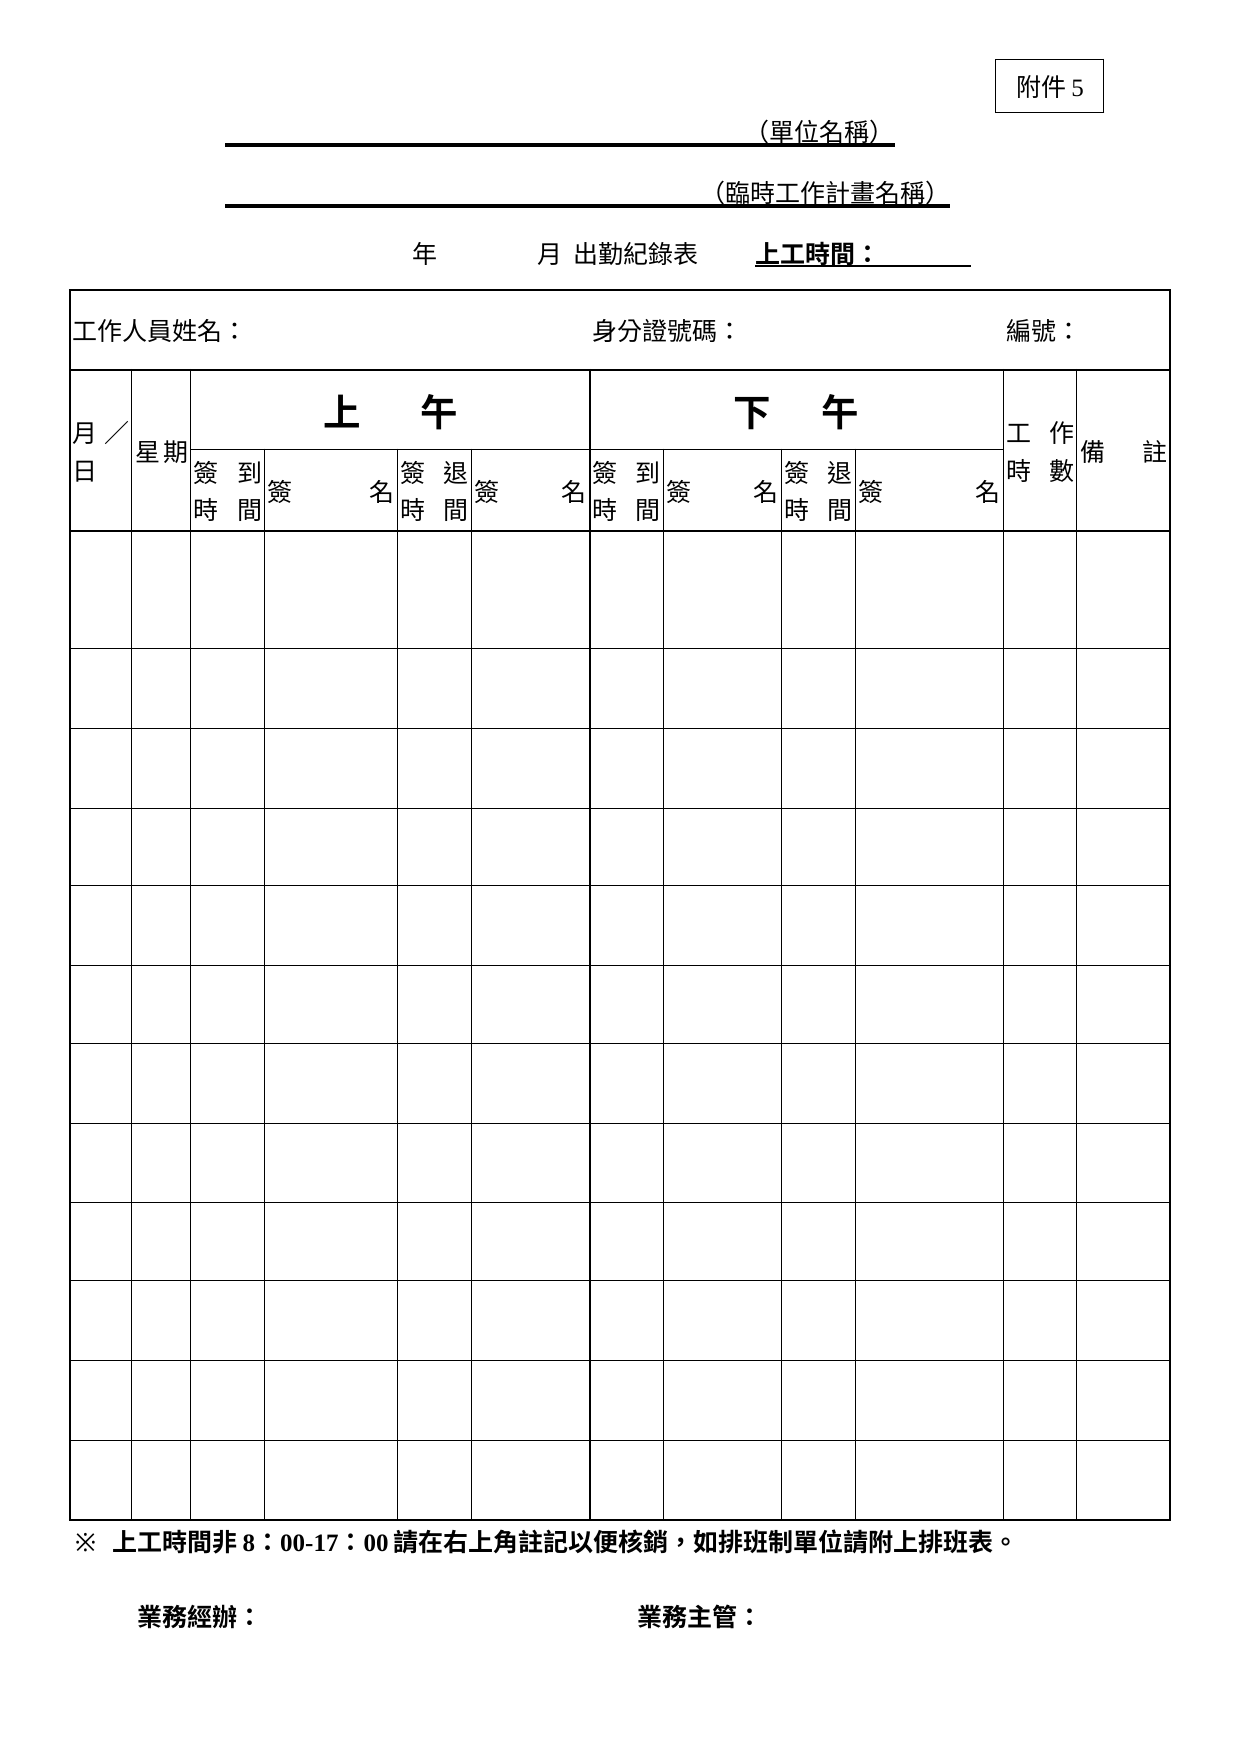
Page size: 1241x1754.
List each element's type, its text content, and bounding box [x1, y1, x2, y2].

table_cell [856, 809, 1003, 885]
table_cell [132, 966, 190, 1043]
text 業務經辦： 業務主管： [75, 1596, 1165, 1634]
table_cell [856, 729, 1003, 807]
table_cell [664, 1124, 781, 1202]
table_cell [1004, 966, 1076, 1043]
table_cell [472, 1441, 589, 1519]
table_cell [191, 1361, 264, 1439]
table_cell [398, 729, 471, 807]
table_cell [398, 1124, 471, 1202]
table_cell [591, 1044, 663, 1123]
table_cell [782, 1441, 855, 1519]
table_cell [856, 1441, 1003, 1519]
table_cell [71, 1361, 131, 1439]
table_cell [782, 1203, 855, 1280]
table_cell [1077, 886, 1169, 965]
table_cell [472, 729, 589, 807]
table_cell [782, 1044, 855, 1123]
table_cell [782, 966, 855, 1043]
table_cell [1004, 809, 1076, 885]
table_cell [191, 1203, 264, 1280]
table_cell [265, 532, 397, 648]
table_header 編號： [1003, 291, 1169, 369]
table_cell [398, 1441, 471, 1519]
table_cell [132, 1441, 190, 1519]
table_cell [265, 729, 397, 807]
text （臨時工作計畫名稱） [225, 173, 1165, 210]
table_cell [472, 1124, 589, 1202]
table_cell [132, 532, 190, 648]
table_cell 簽退 時間 [398, 450, 471, 530]
table_cell [71, 809, 131, 885]
table_cell [398, 966, 471, 1043]
table_cell [1004, 532, 1076, 648]
table_cell 星期 [132, 371, 190, 530]
table_cell [1077, 1044, 1169, 1123]
table_cell [191, 886, 264, 965]
table_cell [398, 532, 471, 648]
table_cell [782, 649, 855, 728]
table_cell 簽 名 [856, 450, 1003, 530]
table_cell 上 午 [191, 371, 589, 448]
table_cell [191, 1441, 264, 1519]
table_cell [71, 1441, 131, 1519]
table_cell [132, 1044, 190, 1123]
table_cell [1004, 1124, 1076, 1202]
table_cell [591, 886, 663, 965]
table_cell [856, 886, 1003, 965]
table_cell [398, 886, 471, 965]
table_cell [1004, 649, 1076, 728]
table_cell [71, 1124, 131, 1202]
table_cell 簽到 時間 [191, 450, 264, 530]
table_cell [398, 809, 471, 885]
table_cell [782, 729, 855, 807]
table_cell [664, 1361, 781, 1439]
table_cell 簽退 時間 [782, 450, 855, 530]
table_cell [472, 886, 589, 965]
table_cell [398, 1281, 471, 1360]
table_cell [1077, 966, 1169, 1043]
table_cell [664, 966, 781, 1043]
table_cell [782, 1281, 855, 1360]
table_cell [71, 532, 131, 648]
table_cell [472, 532, 589, 648]
table_cell [472, 1361, 589, 1439]
table_cell [1077, 1203, 1169, 1280]
table_cell [398, 649, 471, 728]
table_cell [132, 729, 190, 807]
table_cell [71, 886, 131, 965]
table_cell [71, 649, 131, 728]
table_cell [856, 1281, 1003, 1360]
table_cell 備 註 [1077, 371, 1169, 530]
table_cell [265, 1124, 397, 1202]
table_cell [782, 886, 855, 965]
table_cell 簽 名 [664, 450, 781, 530]
table_cell 下 午 [591, 371, 1003, 448]
table_cell [782, 1361, 855, 1439]
table_cell [265, 809, 397, 885]
table_cell [472, 1044, 589, 1123]
table_cell [591, 729, 663, 807]
table_cell 簽 名 [472, 450, 589, 530]
table_cell [398, 1361, 471, 1439]
table_cell [856, 1203, 1003, 1280]
table_cell [1004, 1361, 1076, 1439]
table_cell [591, 809, 663, 885]
table_cell [132, 809, 190, 885]
table_cell [664, 1441, 781, 1519]
table_cell [191, 649, 264, 728]
text 年 月 出勤紀錄表 上工時間： [200, 233, 1165, 271]
table_cell [265, 649, 397, 728]
table_header 工作人員姓名： [71, 291, 589, 369]
table_cell [132, 1281, 190, 1360]
table_cell [472, 966, 589, 1043]
table_cell 簽 名 [265, 450, 397, 530]
table_cell [1004, 1203, 1076, 1280]
table_cell [1004, 1044, 1076, 1123]
table_cell [664, 649, 781, 728]
table_cell [132, 649, 190, 728]
table_cell [71, 966, 131, 1043]
table_cell [1004, 729, 1076, 807]
table_cell [1077, 1361, 1169, 1439]
table_cell [132, 1361, 190, 1439]
table_cell [1077, 809, 1169, 885]
table_cell 月／日 [71, 371, 131, 530]
table_cell [191, 1124, 264, 1202]
table_cell [1077, 649, 1169, 728]
text 附件5 [1012, 67, 1088, 104]
table_cell [782, 532, 855, 648]
table_cell [265, 966, 397, 1043]
table_cell 簽到 時間 [591, 450, 663, 530]
table_cell [591, 1124, 663, 1202]
table_cell [1077, 729, 1169, 807]
table_cell [132, 1203, 190, 1280]
table_cell [472, 1281, 589, 1360]
table_cell [1004, 1281, 1076, 1360]
table_cell [664, 1044, 781, 1123]
table_cell [132, 886, 190, 965]
table_cell [856, 1361, 1003, 1439]
table_cell [472, 1203, 589, 1280]
table_cell [1077, 1441, 1169, 1519]
table_cell [191, 729, 264, 807]
table_cell [472, 809, 589, 885]
table_cell [591, 1441, 663, 1519]
table_cell [265, 1281, 397, 1360]
table_cell [1077, 1281, 1169, 1360]
table_cell [591, 1281, 663, 1360]
table_cell [1004, 886, 1076, 965]
table_cell [191, 809, 264, 885]
table_cell [71, 1044, 131, 1123]
table_cell [856, 966, 1003, 1043]
table_cell [191, 1044, 264, 1123]
table_cell [398, 1203, 471, 1280]
table_cell [191, 1281, 264, 1360]
table_cell [265, 886, 397, 965]
table_cell [398, 1044, 471, 1123]
table_cell [782, 809, 855, 885]
table_cell [1004, 1441, 1076, 1519]
table_cell [591, 1203, 663, 1280]
table_cell [265, 1441, 397, 1519]
text （單位名稱） [225, 112, 1165, 149]
table_cell [71, 729, 131, 807]
table_cell [664, 1281, 781, 1360]
table_cell [856, 532, 1003, 648]
table_cell [191, 966, 264, 1043]
table_cell [265, 1044, 397, 1123]
table_cell [664, 1203, 781, 1280]
table_cell [856, 649, 1003, 728]
table_cell [591, 1361, 663, 1439]
table_cell [265, 1361, 397, 1439]
table_cell [782, 1124, 855, 1202]
table_cell [591, 649, 663, 728]
table_cell [664, 809, 781, 885]
table_cell [664, 886, 781, 965]
table_cell [856, 1124, 1003, 1202]
table_cell [664, 532, 781, 648]
table_cell [71, 1281, 131, 1360]
table_cell [265, 1203, 397, 1280]
table_cell [191, 532, 264, 648]
table_cell [1077, 1124, 1169, 1202]
table_cell [856, 1044, 1003, 1123]
table_cell [132, 1124, 190, 1202]
table_cell [591, 966, 663, 1043]
table_cell 工作 時數 [1004, 371, 1076, 530]
table_cell [472, 649, 589, 728]
table_header 身分證號碼： [590, 291, 1003, 369]
table_cell [591, 532, 663, 648]
table_cell [71, 1203, 131, 1280]
table_cell [1077, 532, 1169, 648]
table_cell [664, 729, 781, 807]
list 上工時間非8：00-17：00請在右上角註記以便核銷，如排班制單位請附上排班表。 [75, 1521, 1165, 1559]
